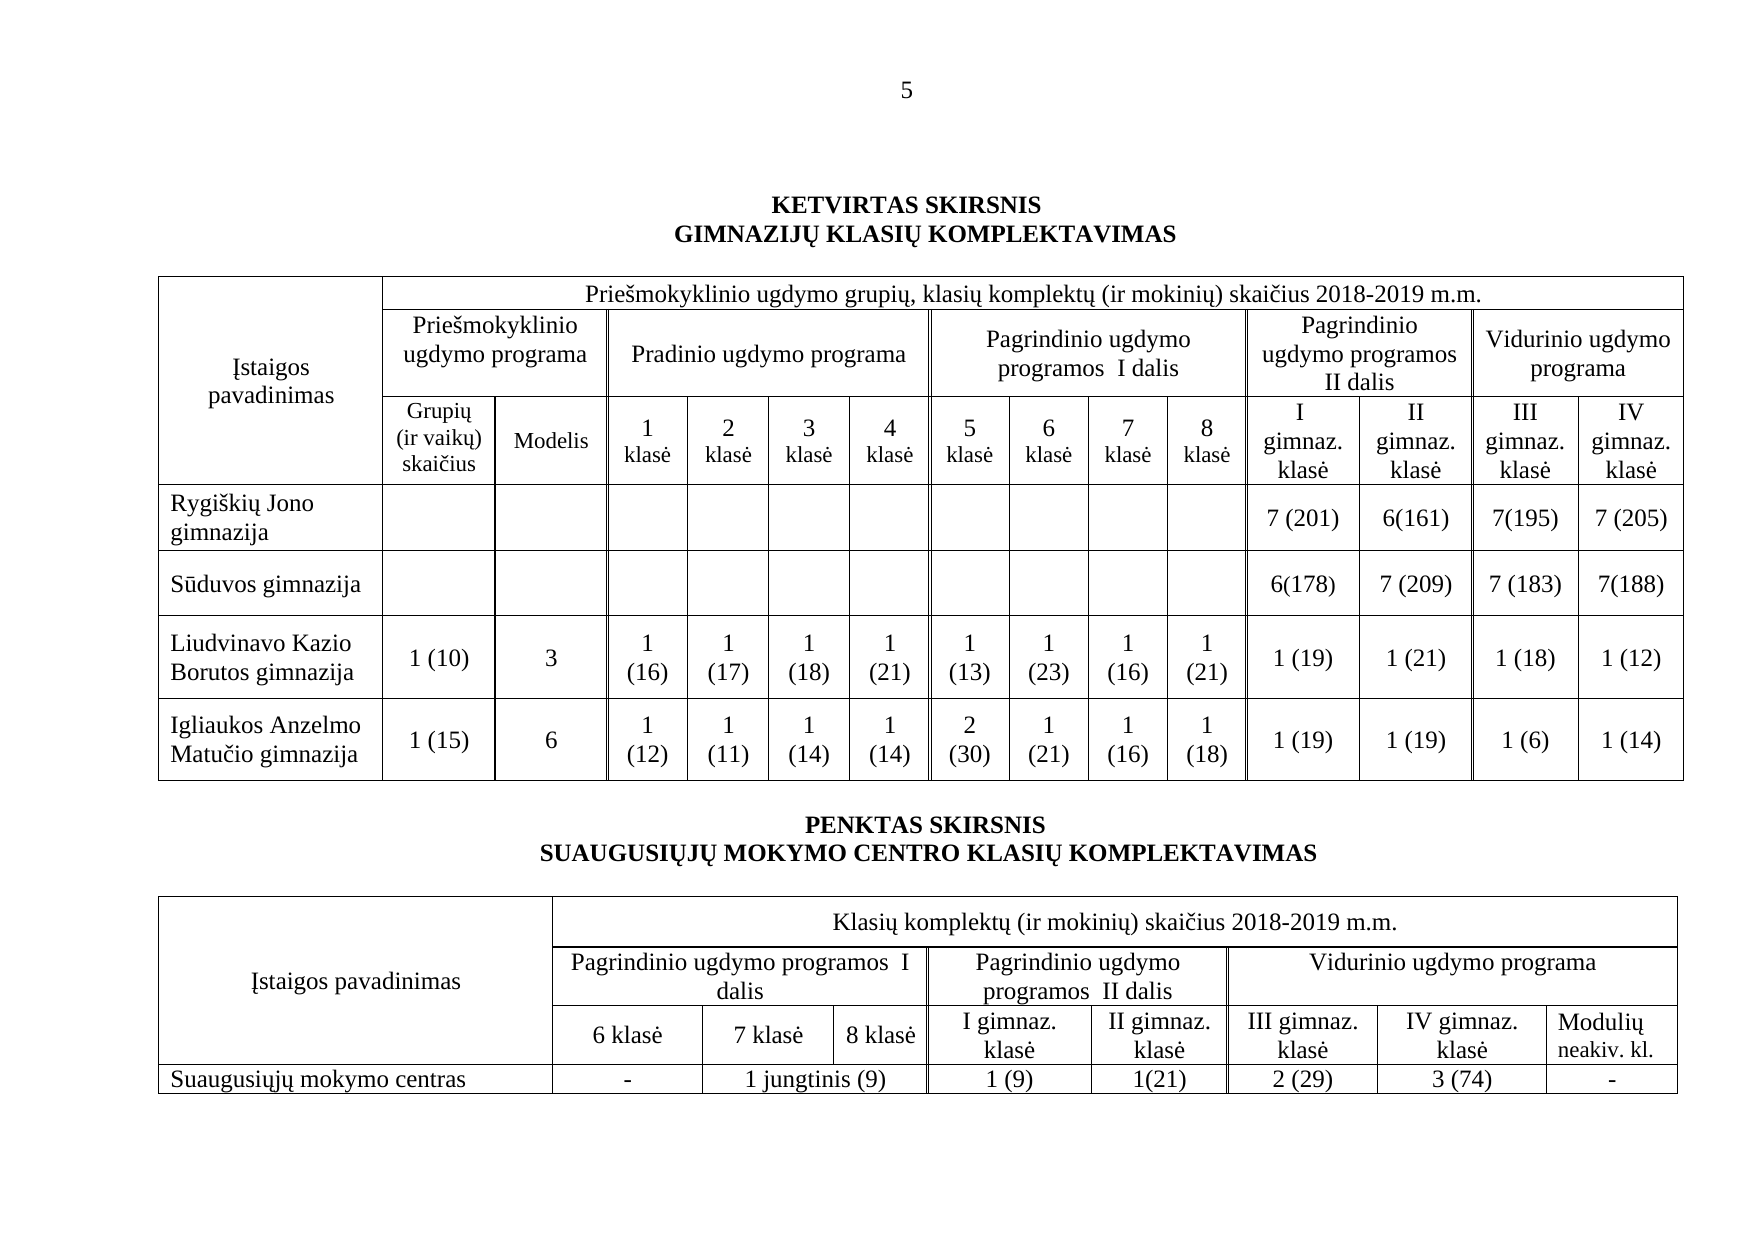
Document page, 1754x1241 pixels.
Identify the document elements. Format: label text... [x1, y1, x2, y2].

table_cell 7 (201) [1248, 485, 1359, 550]
table_cell Rygiškių Jono gimnazija [159, 485, 382, 550]
table_cell 6(161) [1360, 485, 1471, 550]
table_cell 6(178) [1248, 551, 1359, 615]
table_cell 1 jungtinis (9) [703, 1065, 926, 1093]
table_cell 1 (6) [1474, 699, 1578, 780]
table_cell 1 (13) [932, 616, 1009, 698]
table_cell Suaugusiųjų mokymo centras [159, 1065, 552, 1093]
table_cell [850, 485, 928, 550]
table_cell [496, 551, 606, 615]
table_cell 1 (21) [1168, 616, 1245, 698]
table_cell 1 (14) [1579, 699, 1683, 780]
table_cell Liudvinavo Kazio Borutos gimnazija [159, 616, 382, 698]
table_cell 2 (30) [932, 699, 1009, 780]
table_header Įstaigos pavadinimas [159, 277, 382, 483]
table_cell 1 (15) [383, 699, 494, 780]
text PENKTAS SKIRSNIS [185, 810, 1665, 838]
table_cell 1 (18) [1474, 616, 1578, 698]
table_cell 2 klasė [688, 397, 768, 483]
table_cell II gimnaz. klasė [1360, 397, 1471, 483]
table_cell 7 (209) [1360, 551, 1471, 615]
table_cell - [553, 1065, 702, 1093]
table_cell 1 (16) [1089, 616, 1167, 698]
table_cell [769, 551, 849, 615]
table_cell [769, 485, 849, 550]
table_cell Priešmokyklinio ugdymo programa [383, 310, 606, 396]
table_cell [688, 551, 768, 615]
table_cell IV gimnaz. klasė [1579, 397, 1683, 483]
table_cell 1 (17) [688, 616, 768, 698]
table_cell 1 (12) [1579, 616, 1683, 698]
table_cell I gimnaz. klasė [929, 1006, 1091, 1063]
table_cell 1 (18) [769, 616, 849, 698]
table_cell 1 (19) [1248, 699, 1359, 780]
table_cell [1168, 485, 1245, 550]
table_cell [688, 485, 768, 550]
table_cell II gimnaz. klasė [1092, 1006, 1226, 1063]
table_cell 1 (11) [688, 699, 768, 780]
table_cell 1 (23) [1010, 616, 1088, 698]
table_cell 7(188) [1579, 551, 1683, 615]
table_cell [1010, 485, 1088, 550]
text SUAUGUSIŲJŲ MOKYMO CENTRO KLASIŲ KOMPLEKTAVIMAS [185, 838, 1665, 867]
table_cell 7 (205) [1579, 485, 1683, 550]
table_cell 1 (21) [1010, 699, 1088, 780]
table_cell [609, 551, 687, 615]
table_cell 1 klasė [609, 397, 687, 483]
table_cell 1 (14) [769, 699, 849, 780]
table_cell 7(195) [1474, 485, 1578, 550]
table_cell [1089, 485, 1167, 550]
table_cell [932, 485, 1009, 550]
table_cell Modelis [496, 397, 606, 483]
table_cell Igliaukos Anzelmo Matučio gimnazija [159, 699, 382, 780]
table_cell 1 (18) [1168, 699, 1245, 780]
table_cell [1010, 551, 1088, 615]
table_cell 6 klasė [1010, 397, 1088, 483]
table_cell III gimnaz. klasė [1474, 397, 1578, 483]
table_cell - [1547, 1065, 1677, 1093]
table_cell 1 (9) [929, 1065, 1091, 1093]
table_cell Vidurinio ugdymo programa [1229, 948, 1677, 1005]
table_cell 1 (21) [850, 616, 928, 698]
table_cell 5 klasė [932, 397, 1009, 483]
table_cell [1168, 551, 1245, 615]
table_cell [496, 485, 606, 550]
table_cell 1 (21) [1360, 616, 1471, 698]
text KETVIRTAS SKIRSNIS [148, 190, 1665, 219]
table_cell 7 (183) [1474, 551, 1578, 615]
table_cell I gimnaz. klasė [1248, 397, 1359, 483]
table_header Priešmokyklinio ugdymo grupių, klasių komplektų (ir mokinių) skaičius 2018-2019 m.m. [383, 277, 1683, 309]
table_cell 1(21) [1092, 1065, 1226, 1093]
table_cell 8 klasė [834, 1006, 926, 1063]
table_cell 6 [496, 699, 606, 780]
table_cell 1 (14) [850, 699, 928, 780]
table_cell 7 klasė [1089, 397, 1167, 483]
table_cell 3 [496, 616, 606, 698]
table_cell 4 klasė [850, 397, 928, 483]
table_cell [932, 551, 1009, 615]
table_cell [383, 485, 494, 550]
table_header Įstaigos pavadinimas [159, 897, 552, 1063]
table_cell 1 (12) [609, 699, 687, 780]
table_cell 2 (29) [1229, 1065, 1377, 1093]
table_cell [850, 551, 928, 615]
table_cell 7 klasė [703, 1006, 833, 1063]
table_cell 1 (19) [1360, 699, 1471, 780]
table_cell 8 klasė [1168, 397, 1245, 483]
table_cell Pagrindinio ugdymo programos I dalis [553, 948, 926, 1005]
table_cell Pagrindinio ugdymo programos II dalis [929, 948, 1226, 1005]
table_cell [609, 485, 687, 550]
table_cell 1 (16) [1089, 699, 1167, 780]
table_cell Modulių neakiv. kl. [1547, 1006, 1677, 1063]
table_cell 1 (10) [383, 616, 494, 698]
table_header Klasių komplektų (ir mokinių) skaičius 2018-2019 m.m. [553, 897, 1677, 946]
table_cell [383, 551, 494, 615]
table_cell 1 (19) [1248, 616, 1359, 698]
table_cell Sūduvos gimnazija [159, 551, 382, 615]
table_cell Grupių (ir vaikų) skaičius [383, 397, 494, 483]
table_cell III gimnaz. klasė [1229, 1006, 1377, 1063]
table_cell 3 klasė [769, 397, 849, 483]
table_cell Pradinio ugdymo programa [609, 310, 928, 396]
text GIMNAZIJŲ KLASIŲ KOMPLEKTAVIMAS [185, 219, 1665, 247]
table_cell Pagrindinio ugdymo programos II dalis [1248, 310, 1471, 396]
table_cell Pagrindinio ugdymo programos I dalis [932, 310, 1245, 396]
table_cell Vidurinio ugdymo programa [1474, 310, 1683, 396]
table_cell IV gimnaz. klasė [1378, 1006, 1546, 1063]
table_cell 3 (74) [1378, 1065, 1546, 1093]
table_cell [1089, 551, 1167, 615]
table_cell 6 klasė [553, 1006, 702, 1063]
table_cell 1 (16) [609, 616, 687, 698]
